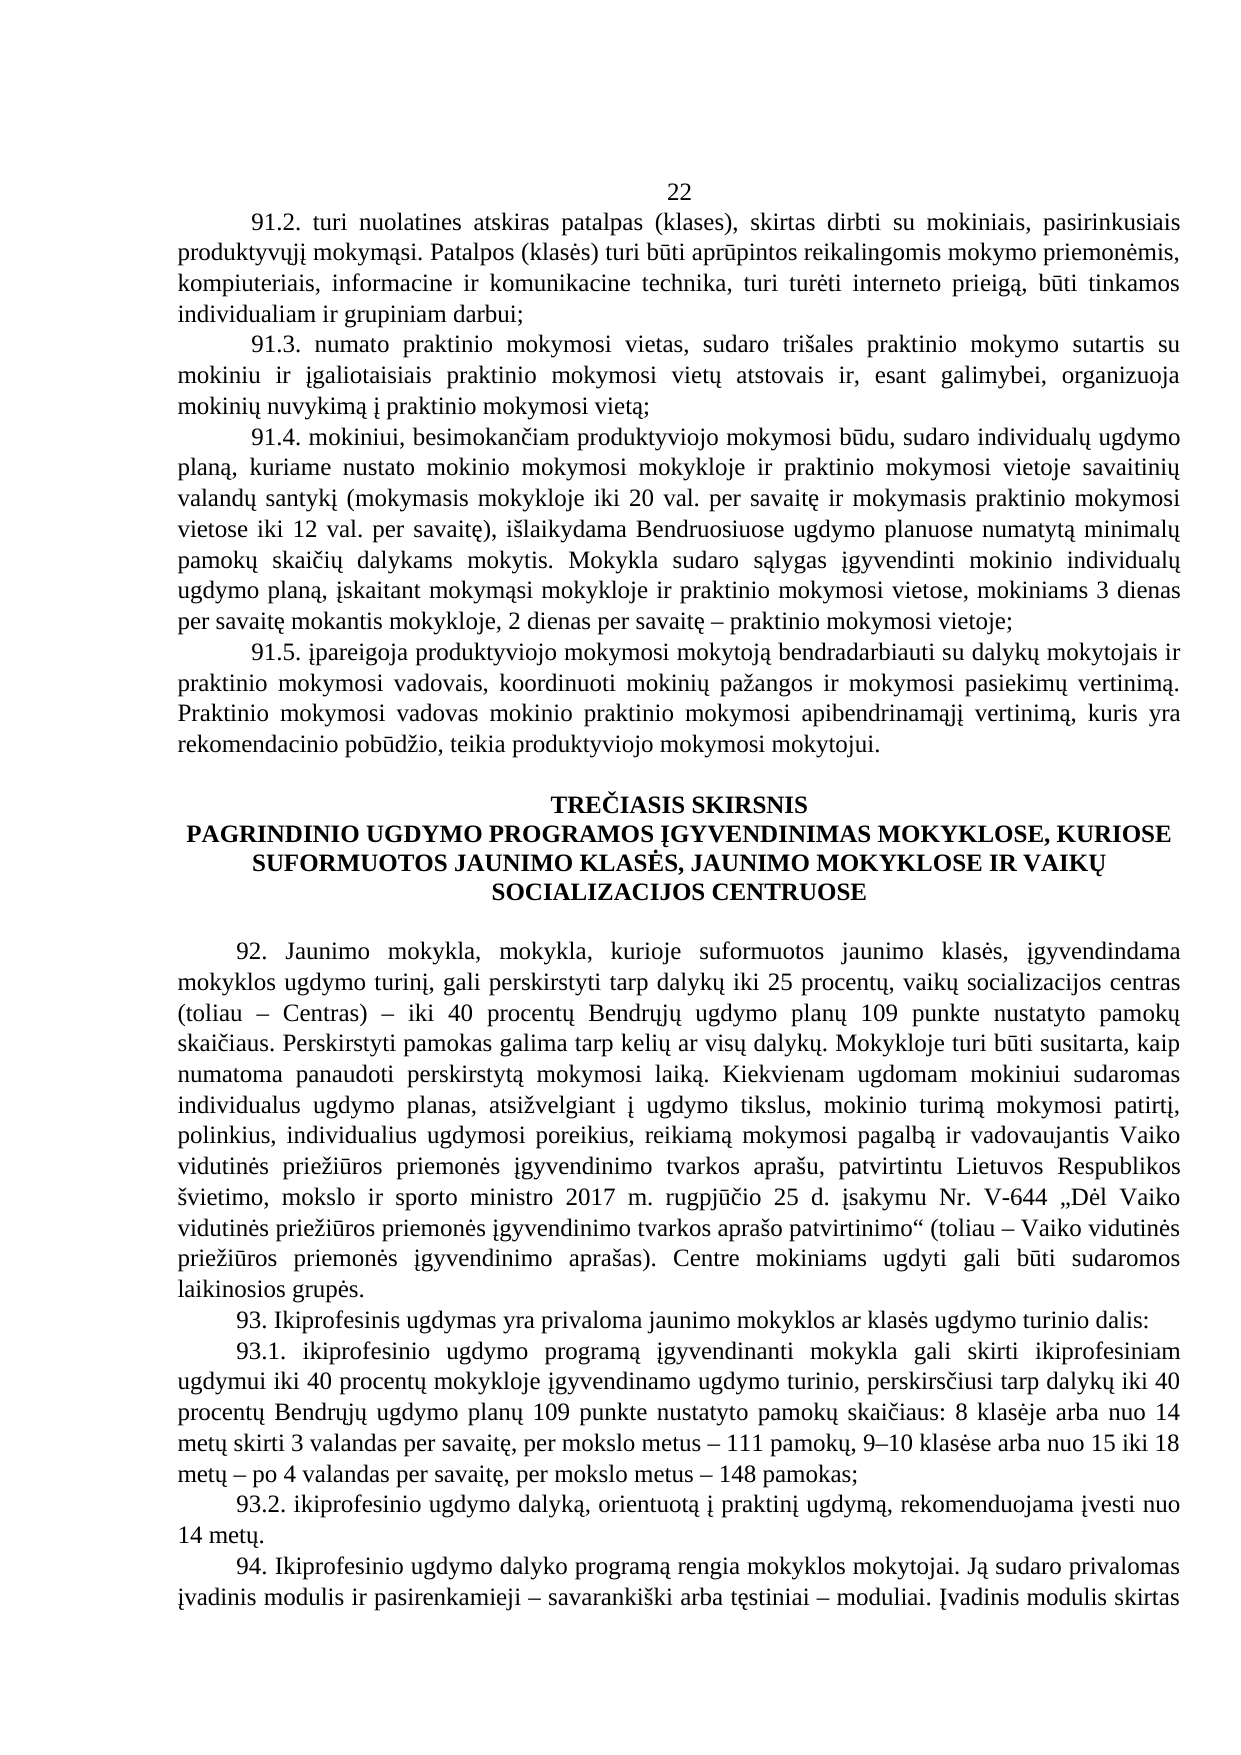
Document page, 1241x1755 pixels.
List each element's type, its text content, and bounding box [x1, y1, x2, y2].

text 93. Ikiprofesinis ugdymas yra privaloma jaunimo mokyklos ar klasės ugdymo turinio dalis: [177, 1305, 1181, 1334]
text 93.2. ikiprofesinio ugdymo dalyką, orientuotą į praktinį ugdymą, rekomenduojama įvesti nuo 14 metų. [177, 1489, 1181, 1549]
text 91.2. turi nuolatines atskiras patalpas (klases), skirtas dirbti su mokiniais, pasirinkusiais produktyvųjį mokymąsi. Patalpos (klasės) turi būti aprūpintos reikalingomis mokymo priemonėmis, kompiuteriais, informacine ir komunikacine technika, turi turėti interneto prieigą, būti tinkamos individualiam ir grupiniam darbui; [177, 207, 1181, 328]
text 91.5. įpareigoja produktyviojo mokymosi mokytoją bendradarbiauti su dalykų mokytojais ir praktinio mokymosi vadovais, koordinuoti mokinių pažangos ir mokymosi pasiekimų vertinimą. Praktinio mokymosi vadovas mokinio praktinio mokymosi apibendrinamąjį vertinimą, kuris yra rekomendacinio pobūdžio, teikia produktyviojo mokymosi mokytojui. [177, 637, 1181, 758]
text PAGRINDINIO UGDYMO PROGRAMOS ĮGYVENDINIMAS MOKYKLOSE, KURIOSE SUFORMUOTOS JAUNIMO KLASĖS, JAUNIMO MOKYKLOSE IR VAIKŲ SOCIALIZACIJOS CENTRUOSE [177, 819, 1181, 906]
text TREČIASIS SKIRSNIS [177, 791, 1181, 819]
text 91.3. numato praktinio mokymosi vietas, sudaro trišales praktinio mokymo sutartis su mokiniu ir įgaliotaisiais praktinio mokymosi vietų atstovais ir, esant galimybei, organizuoja mokinių nuvykimą į praktinio mokymosi vietą; [177, 329, 1181, 420]
text 93.1. ikiprofesinio ugdymo programą įgyvendinanti mokykla gali skirti ikiprofesiniam ugdymui iki 40 procentų mokykloje įgyvendinamo ugdymo turinio, perskirsčiusi tarp dalykų iki 40 procentų Bendrųjų ugdymo planų 109 punkte nustatyto pamokų skaičiaus: 8 klasėje arba nuo 14 metų skirti 3 valandas per savaitę, per mokslo metus – 111 pamokų, 9–10 klasėse arba nuo 15 iki 18 metų – po 4 valandas per savaitę, per mokslo metus – 148 pamokas; [177, 1336, 1181, 1487]
text 94. Ikiprofesinio ugdymo dalyko programą rengia mokyklos mokytojai. Ją sudaro privalomas įvadinis modulis ir pasirenkamieji – savarankiški arba tęstiniai – moduliai. Įvadinis modulis skirtas [177, 1551, 1181, 1610]
text 92. Jaunimo mokykla, mokykla, kurioje suformuotos jaunimo klasės, įgyvendindama mokyklos ugdymo turinį, gali perskirstyti tarp dalykų iki 25 procentų, vaikų socializacijos centras (toliau – Centras) – iki 40 procentų Bendrųjų ugdymo planų 109 punkte nustatyto pamokų skaičiaus. Perskirstyti pamokas galima tarp kelių ar visų dalykų. Mokykloje turi būti susitarta, kaip numatoma panaudoti perskirstytą mokymosi laiką. Kiekvienam ugdomam mokiniui sudaromas individualus ugdymo planas, atsižvelgiant į ugdymo tikslus, mokinio turimą mokymosi patirtį, polinkius, individualius ugdymosi poreikius, reikiamą mokymosi pagalbą ir vadovaujantis Vaiko vidutinės priežiūros priemonės įgyvendinimo tvarkos aprašu, patvirtintu Lietuvos Respublikos švietimo, mokslo ir sporto ministro 2017 m. rugpjūčio 25 d. įsakymu Nr. V-644 „Dėl Vaiko vidutinės priežiūros priemonės įgyvendinimo tvarkos aprašo patvirtinimo“ (toliau – Vaiko vidutinės priežiūros priemonės įgyvendinimo aprašas). Centre mokiniams ugdyti gali būti sudaromos laikinosios grupės. [177, 936, 1181, 1303]
text 91.4. mokiniui, besimokančiam produktyviojo mokymosi būdu, sudaro individualų ugdymo planą, kuriame nustato mokinio mokymosi mokykloje ir praktinio mokymosi vietoje savaitinių valandų santykį (mokymasis mokykloje iki 20 val. per savaitę ir mokymasis praktinio mokymosi vietose iki 12 val. per savaitę), išlaikydama Bendruosiuose ugdymo planuose numatytą minimalų pamokų skaičių dalykams mokytis. Mokykla sudaro sąlygas įgyvendinti mokinio individualų ugdymo planą, įskaitant mokymąsi mokykloje ir praktinio mokymosi vietose, mokiniams 3 dienas per savaitę mokantis mokykloje, 2 dienas per savaitę – praktinio mokymosi vietoje; [177, 422, 1181, 635]
